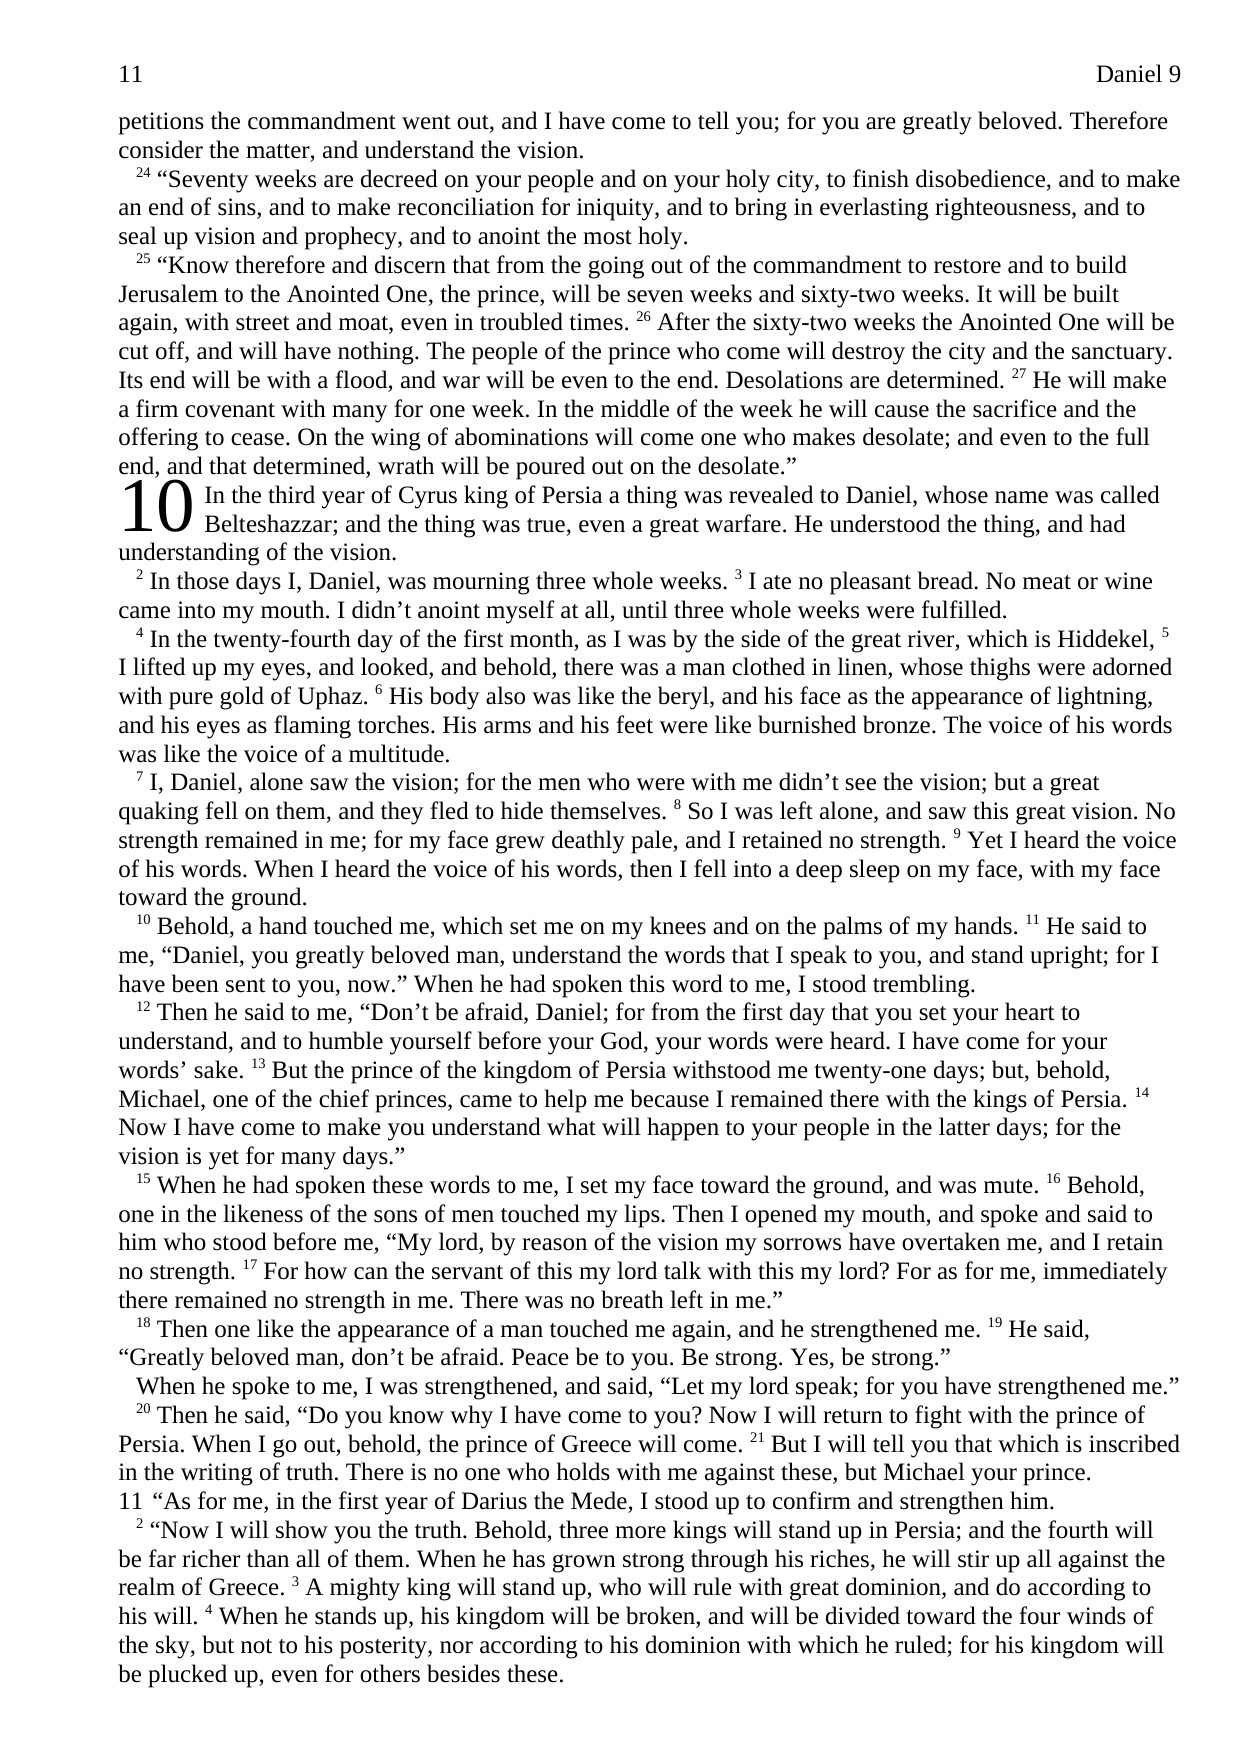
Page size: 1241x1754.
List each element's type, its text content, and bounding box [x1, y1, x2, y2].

text 20 Then he said, “Do you know why I have come to you? Now I will return to fight with the prince of Persia. When I go out, behold, the prince of Greece will come. 21 But I will tell you that which is inscribed in the writing of truth. There is no one who holds with me against these, but Michael your prince. [118, 1400, 1181, 1486]
text 7 I, Daniel, alone saw the vision; for the men who were with me didn’t see the vision; but a great quaking fell on them, and they fled to hide themselves. 8 So I was left alone, and saw this great vision. No strength remained in me; for my face grew deathly pale, and I retained no strength. 9 Yet I heard the voice of his words. When I heard the voice of his words, then I fell into a deep sleep on my face, with my face toward the ground. [118, 767, 1181, 911]
text 4 In the twenty-fourth day of the first month, as I was by the side of the great river, which is Hiddekel, 5 I lifted up my eyes, and looked, and behold, there was a man clothed in linen, whose thighs were adorned with pure gold of Uphaz. 6 His body also was like the beryl, and his face as the appearance of lightning, and his eyes as flaming torches. His arms and his feet were like burnished bronze. The voice of his words was like the voice of a multitude. [118, 624, 1181, 767]
text 12 Then he said to me, “Don’t be afraid, Daniel; for from the first day that you set your heart to understand, and to humble yourself before your God, your words were heard. I have come for your words’ sake. 13 But the prince of the kingdom of Persia withstood me twenty-one days; but, behold, Michael, one of the chief princes, came to help me because I remained there with the kings of Persia. 14 Now I have come to make you understand what will happen to your people in the latter days; for the vision is yet for many days.” [118, 997, 1181, 1170]
text When he spoke to me, I was strengthened, and said, “Let my lord speak; for you have strengthened me.” [118, 1371, 1181, 1400]
text 24 “Seventy weeks are decreed on your people and on your holy city, to finish disobedience, and to make an end of sins, and to make reconciliation for iniquity, and to bring in everlasting righteousness, and to seal up vision and prophecy, and to anoint the most holy. [118, 164, 1181, 250]
text 10 Behold, a hand touched me, which set me on my knees and on the palms of my hands. 11 He said to me, “Daniel, you greatly beloved man, understand the words that I speak to you, and stand upright; for I have been sent to you, now.” When he had spoken this word to me, I stood trembling. [118, 911, 1181, 997]
text 25 “Know therefore and discern that from the going out of the commandment to restore and to build Jerusalem to the Anointed One, the prince, will be seven weeks and sixty-two weeks. It will be built again, with street and moat, even in troubled times. 26 After the sixty-two weeks the Anointed One will be cut off, and will have nothing. The people of the prince who come will destroy the city and the sanctuary. Its end will be with a flood, and war will be even to the end. Desolations are determined. 27 He will make a firm covenant with many for one week. In the middle of the week he will cause the sacrifice and the offering to cease. On the wing of abominations will come one who makes desolate; and even to the full end, and that determined, wrath will be poured out on the desolate.” [118, 250, 1181, 480]
text petitions the commandment went out, and I have come to tell you; for you are greatly beloved. Therefore consider the matter, and understand the vision. [118, 106, 1181, 164]
text 2 In those days I, Daniel, was mourning three whole weeks. 3 I ate no pleasant bread. No meat or wine came into my mouth. I didn’t anoint myself at all, until three whole weeks were fulfilled. [118, 566, 1181, 624]
text 18 Then one like the appearance of a man touched me again, and he strengthened me. 19 He said, “Greatly beloved man, don’t be afraid. Peace be to you. Be strong. Yes, be strong.” [118, 1314, 1181, 1371]
text 10In the third year of Cyrus king of Persia a thing was revealed to Daniel, whose name was called Belteshazzar; and the thing was true, even a great warfare. He understood the thing, and had understanding of the vision. [118, 480, 1181, 566]
text 2 “Now I will show you the truth. Behold, three more kings will stand up in Persia; and the fourth will be far richer than all of them. When he has grown strong through his riches, he will stir up all against the realm of Greece. 3 A mighty king will stand up, who will rule with great dominion, and do according to his will. 4 When he stands up, his kingdom will be broken, and will be divided toward the four winds of the sky, but not to his posterity, nor according to his dominion with which he ruled; for his kingdom will be plucked up, even for others besides these. [118, 1515, 1181, 1687]
text 15 When he had spoken these words to me, I set my face toward the ground, and was mute. 16 Behold, one in the likeness of the sons of men touched my lips. Then I opened my mouth, and spoke and said to him who stood before me, “My lord, by reason of the vision my sorrows have overtaken me, and I retain no strength. 17 For how can the servant of this my lord talk with this my lord? For as for me, immediately there remained no strength in me. There was no breath left in me.” [118, 1170, 1181, 1314]
text 11“As for me, in the first year of Darius the Mede, I stood up to confirm and strengthen him. [118, 1486, 1181, 1515]
